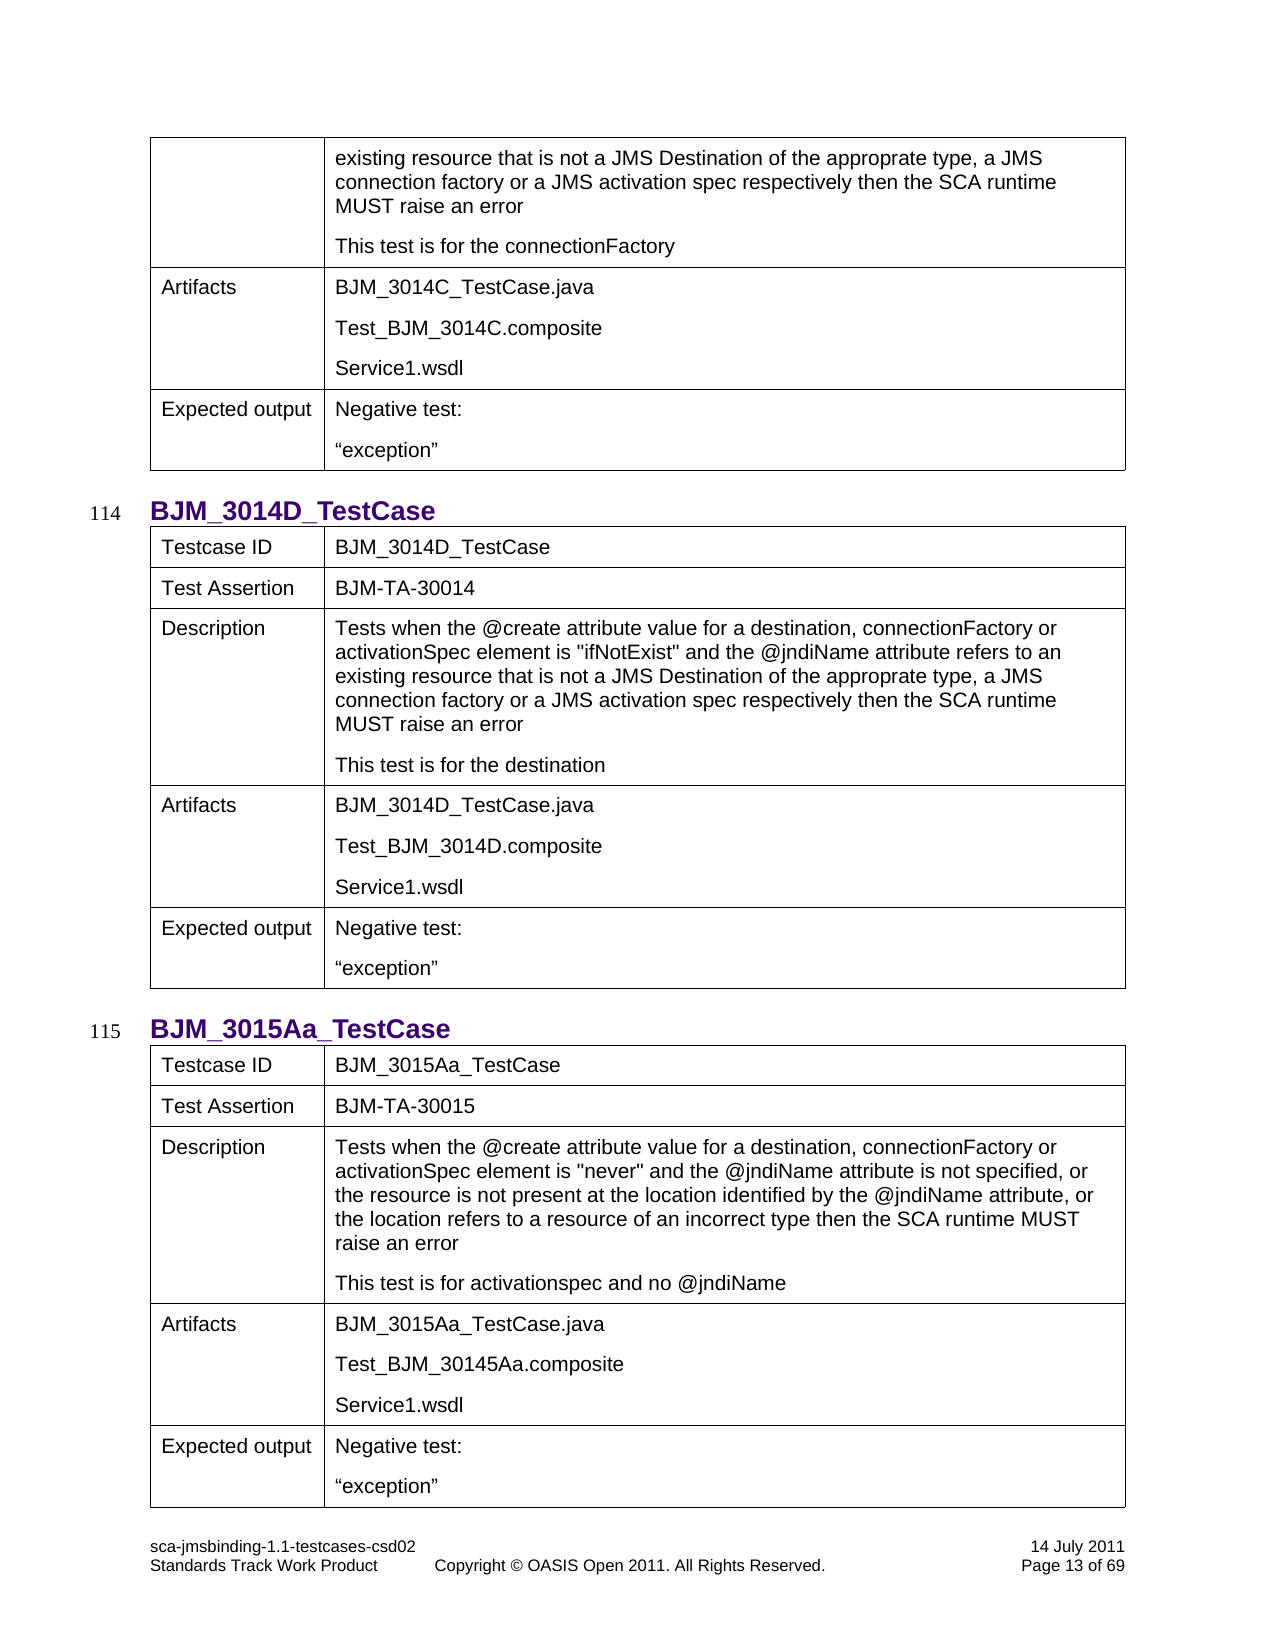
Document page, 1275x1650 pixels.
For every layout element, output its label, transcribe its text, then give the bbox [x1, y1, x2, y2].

subtitle BJM_3014D_TestCase [150, 495, 1125, 526]
table_cell existing resource that is not a JMS Destination of the approprate type, a JMS connection factory or a JMS activation spec respectively then the SCA runtime MUST raise an error This test is for the connectionFactory [325, 138, 1125, 267]
table_cell BJM_3014D_TestCase.java Test_BJM_3014D.composite Service1.wsdl [325, 786, 1125, 907]
table_header Testcase ID [151, 527, 324, 567]
table_cell Expected output [151, 1426, 324, 1507]
table_cell Test Assertion [151, 1086, 324, 1126]
table_header BJM_3015Aa_TestCase [325, 1046, 1125, 1085]
subtitle BJM_3015Aa_TestCase [150, 1013, 1125, 1044]
table_cell Negative test: “exception” [325, 390, 1125, 470]
table_cell Artifacts [151, 786, 324, 907]
table_cell Artifacts [151, 1304, 324, 1425]
table_cell Description [151, 609, 324, 785]
table_cell Test Assertion [151, 568, 324, 608]
table_header Testcase ID [151, 1046, 324, 1085]
table_cell BJM_3015Aa_TestCase.java Test_BJM_30145Aa.composite Service1.wsdl [325, 1304, 1125, 1425]
table_cell Negative test: “exception” [325, 908, 1125, 988]
table_cell Negative test: “exception” [325, 1426, 1125, 1507]
table_cell Expected output [151, 390, 324, 470]
table_cell Description [151, 1127, 324, 1303]
table_cell Artifacts [151, 268, 324, 388]
table_cell BJM-TA-30014 [325, 568, 1125, 608]
table_cell BJM_3014C_TestCase.java Test_BJM_3014C.composite Service1.wsdl [325, 268, 1125, 388]
table_cell Tests when the @create attribute value for a destination, connectionFactory or activationSpec element is "ifNotExist" and the @jndiName attribute refers to an existing resource that is not a JMS Destination of the approprate type, a JMS connection factory or a JMS activation spec respectively then the SCA runtime MUST raise an error This test is for the destination [325, 609, 1125, 785]
table_cell [151, 138, 324, 267]
table_cell BJM-TA-30015 [325, 1086, 1125, 1126]
table_cell Tests when the @create attribute value for a destination, connectionFactory or activationSpec element is "never" and the @jndiName attribute is not specified, or the resource is not present at the location identified by the @jndiName attribute, or the location refers to a resource of an incorrect type then the SCA runtime MUST raise an error This test is for activationspec and no @jndiName [325, 1127, 1125, 1303]
table_header BJM_3014D_TestCase [325, 527, 1125, 567]
table_cell Expected output [151, 908, 324, 988]
